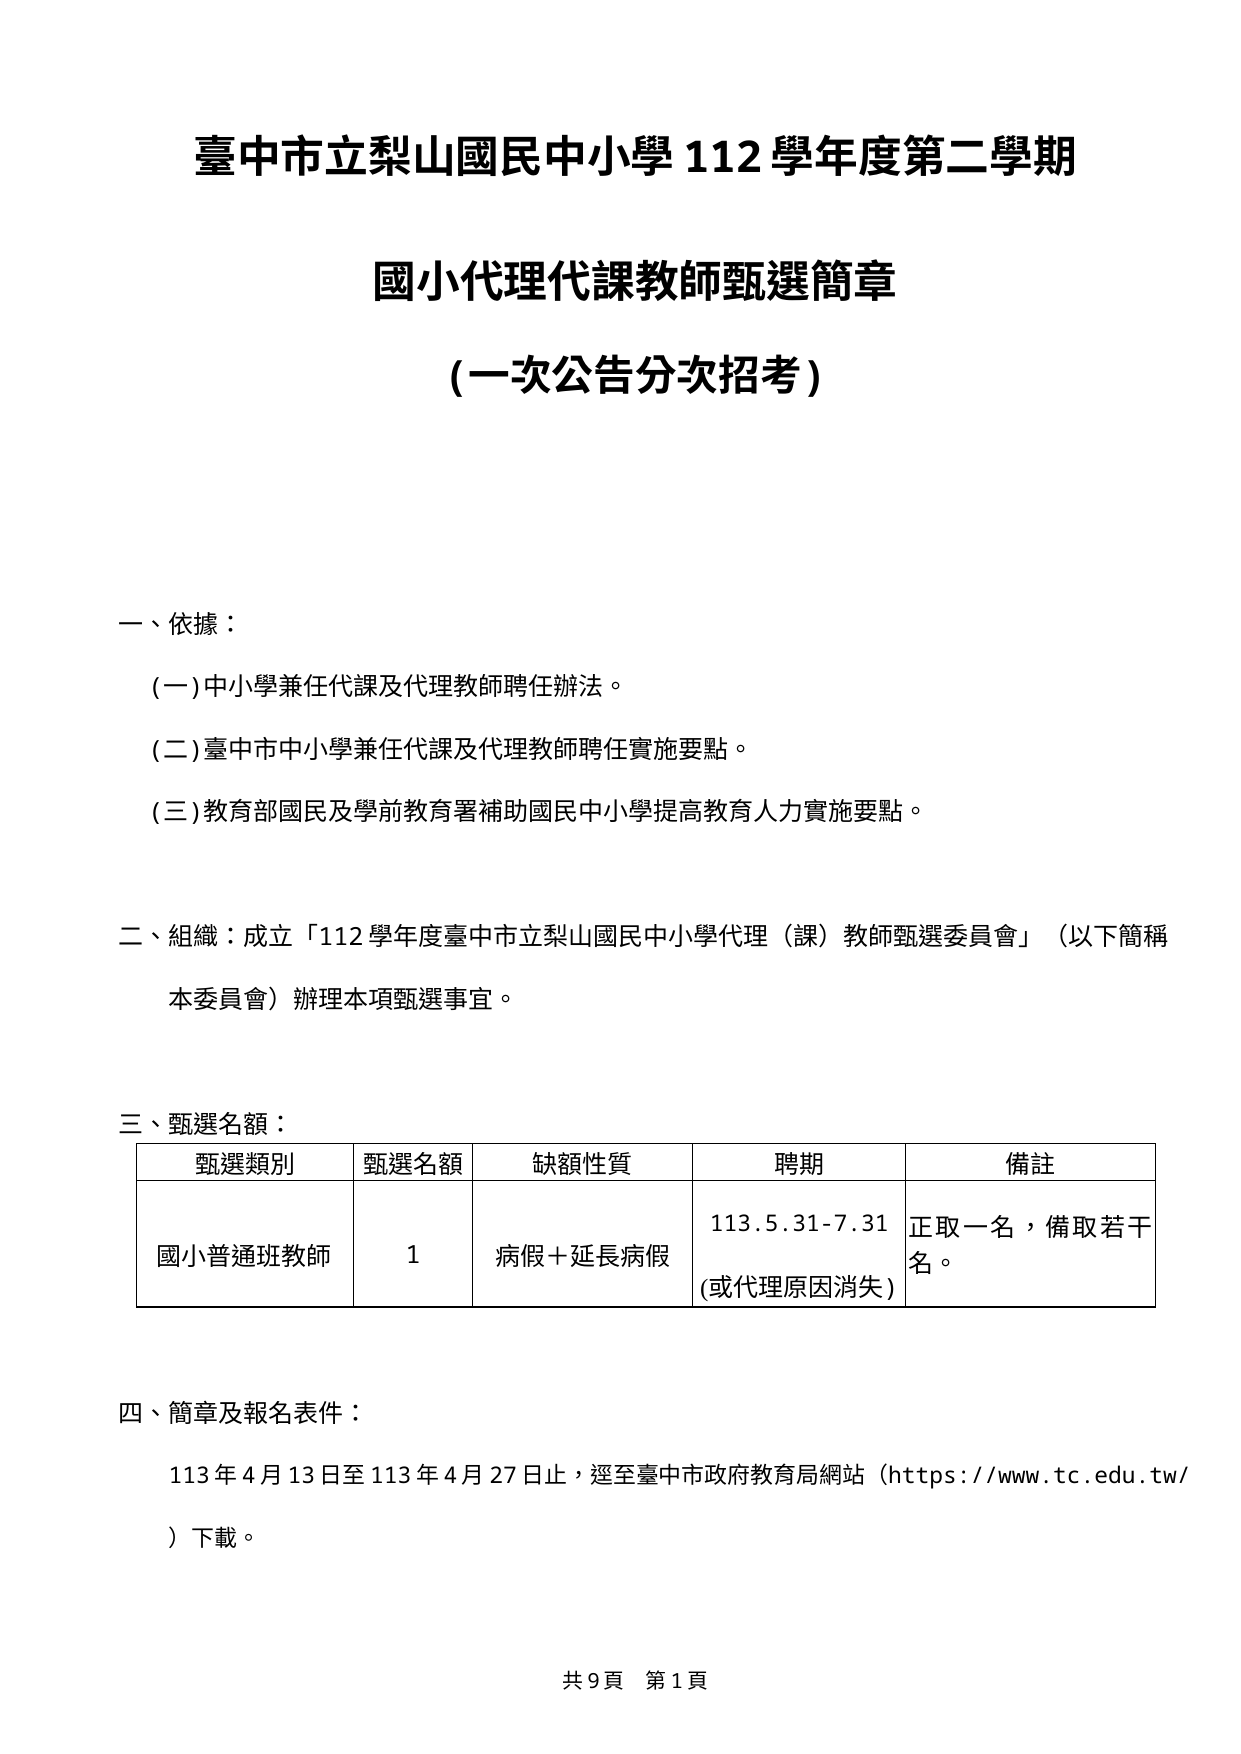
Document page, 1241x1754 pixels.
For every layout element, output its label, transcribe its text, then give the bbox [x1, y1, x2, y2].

text 三、甄選名額： [118, 1081, 1152, 1143]
table_cell 國小普通班教師 [137, 1181, 353, 1306]
text (一)中小學兼任代課及代理教師聘任辦法。 [118, 643, 1152, 706]
table_cell 正取一名，備取若干名。 [906, 1181, 1155, 1306]
text (二)臺中市中小學兼任代課及代理教師聘任實施要點。 [118, 706, 1152, 768]
text 一、依據： [118, 581, 1152, 643]
text 二、組織：成立「112學年度臺中市立梨山國民中小學代理（課）教師甄選委員會」（以下簡稱 本委員會）辦理本項甄選事宜。 [118, 893, 1196, 1018]
text 四、簡章及報名表件： 113年4月13日至113年4月27日止，逕至臺中市政府教育局網站（https://www.tc.edu.tw/）下載。 [118, 1370, 1196, 1557]
table_header 甄選名額 [354, 1144, 472, 1180]
table_header 備註 [906, 1144, 1155, 1180]
table_cell 113.5.31-7.31 (或代理原因消失) [693, 1181, 905, 1306]
table_cell 1 [354, 1181, 472, 1306]
text (一次公告分次招考) [118, 331, 1152, 393]
text 臺中市立梨山國民中小學112學年度第二學期 國小代理代課教師甄選簡章 [118, 81, 1152, 331]
text (三)教育部國民及學前教育署補助國民中小學提高教育人力實施要點。 [118, 768, 1152, 831]
table_cell 病假＋延長病假 [473, 1181, 692, 1306]
table_header 缺額性質 [473, 1144, 692, 1180]
table_header 聘期 [693, 1144, 905, 1180]
table_header 甄選類別 [137, 1144, 353, 1180]
